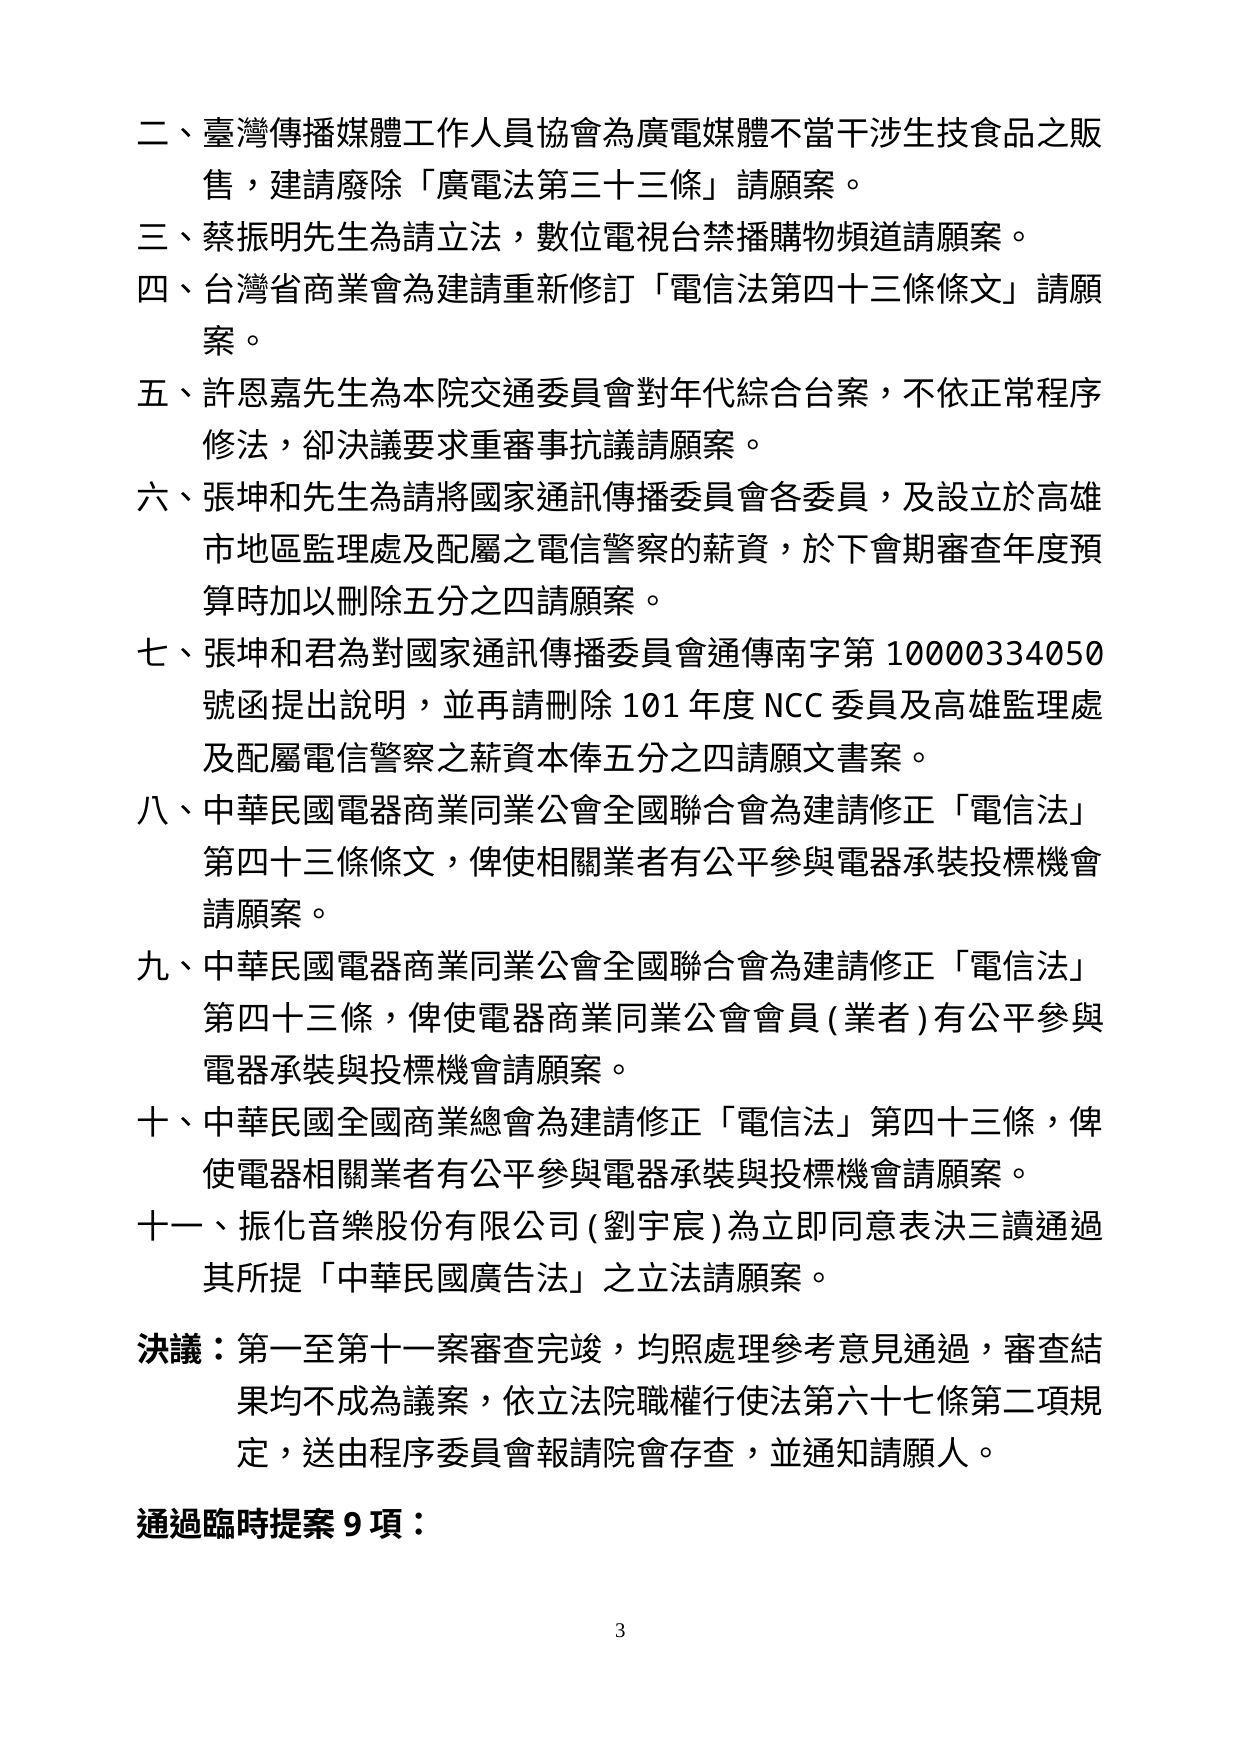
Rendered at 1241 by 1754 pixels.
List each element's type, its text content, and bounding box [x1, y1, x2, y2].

text 八、中華民國電器商業同業公會全國聯合會為建請修正「電信法」第四十三條條文，俾使相關業者有公平參與電器承裝投標機會請願案。 [136, 780, 1104, 937]
text 十、中華民國全國商業總會為建請修正「電信法」第四十三條，俾使電器相關業者有公平參與電器承裝與投標機會請願案。 [136, 1093, 1104, 1197]
text 決議：第一至第十一案審查完竣，均照處理參考意見通過，審查結果均不成為議案，依立法院職權行使法第六十七條第二項規定，送由程序委員會報請院會存查，並通知請願人。 [136, 1320, 1104, 1476]
text 十一、振化音樂股份有限公司(劉宇宸)為立即同意表決三讀通過其所提「中華民國廣告法」之立法請願案。 [136, 1197, 1104, 1301]
text 三、蔡振明先生為請立法，數位電視台禁播購物頻道請願案。 [136, 207, 1104, 259]
text 七、張坤和君為對國家通訊傳播委員會通傳南字第10000334050號函提出說明，並再請刪除101年度NCC委員及高雄監理處及配屬電信警察之薪資本俸五分之四請願文書案。 [136, 624, 1104, 780]
text 五、許恩嘉先生為本院交通委員會對年代綜合台案，不依正常程序修法，卻決議要求重審事抗議請願案。 [136, 364, 1104, 468]
text 二、臺灣傳播媒體工作人員協會為廣電媒體不當干涉生技食品之販售，建請廢除「廣電法第三十三條」請願案。 [136, 103, 1104, 207]
text 四、台灣省商業會為建請重新修訂「電信法第四十三條條文」請願案。 [136, 259, 1104, 364]
text 通過臨時提案9項： [136, 1495, 1104, 1547]
text 九、中華民國電器商業同業公會全國聯合會為建請修正「電信法」第四十三條，俾使電器商業同業公會會員(業者)有公平參與電器承裝與投標機會請願案。 [136, 937, 1104, 1093]
text 六、張坤和先生為請將國家通訊傳播委員會各委員，及設立於高雄市地區監理處及配屬之電信警察的薪資，於下會期審查年度預算時加以刪除五分之四請願案。 [136, 468, 1104, 624]
